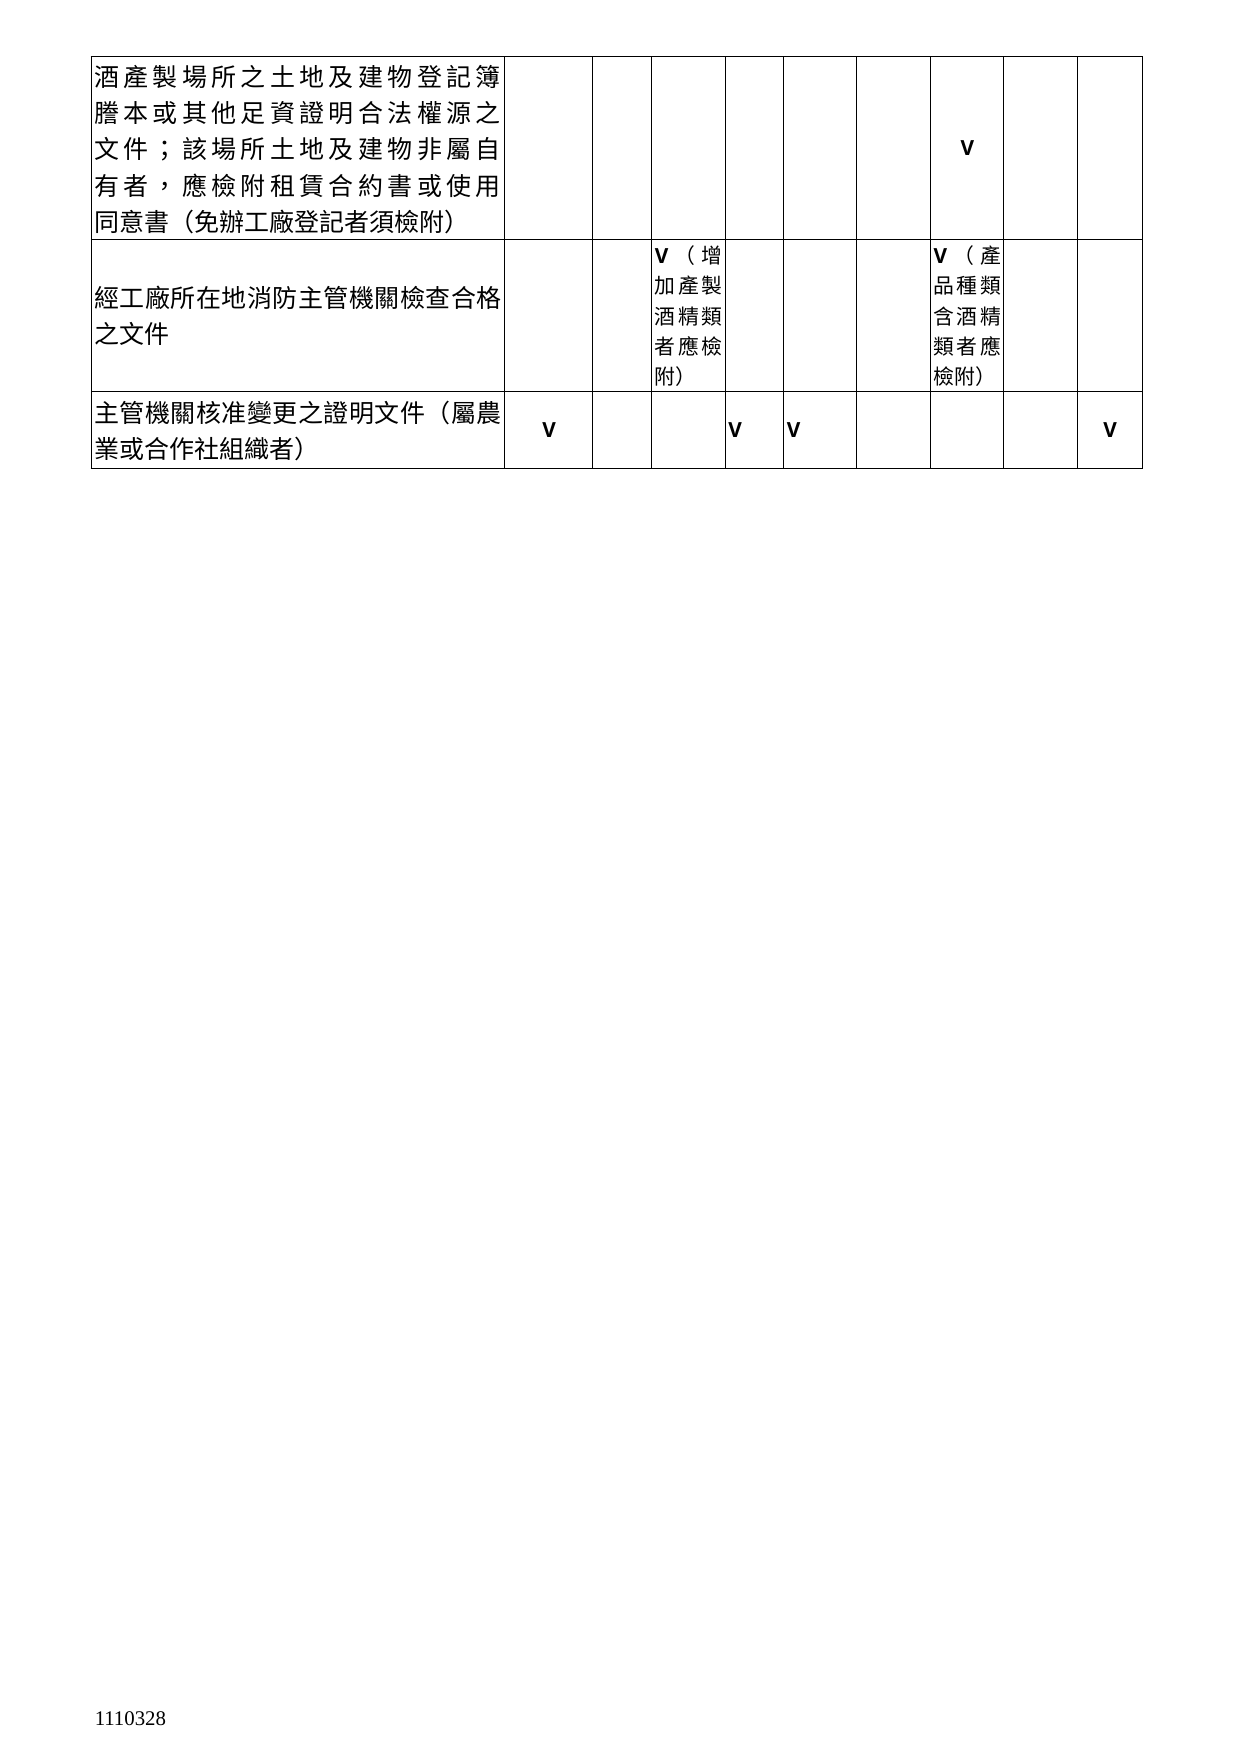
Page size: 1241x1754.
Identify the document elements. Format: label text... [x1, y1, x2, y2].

table_cell V [784, 392, 856, 468]
table_cell [1078, 57, 1142, 238]
table_cell 主管機關核准變更之證明文件（屬農業或合作社組織者） [92, 392, 504, 468]
table_cell [857, 57, 930, 238]
table_cell 經工廠所在地消防主管機關檢查合格之文件 [92, 240, 504, 391]
table_cell [726, 57, 783, 238]
table_cell [593, 57, 651, 238]
table_cell [1004, 57, 1077, 238]
table_cell V [1078, 392, 1142, 468]
table_cell [593, 240, 651, 391]
table_cell 酒產製場所之土地及建物登記簿 謄本或其他足資證明合法權源之 文件；該場所土地及建物非屬自 有者，應檢附租賃合約書或使用 同意書（免辦工廠登記者須檢附） [92, 57, 504, 238]
table_cell V（增加產製酒精類者應檢附） [652, 240, 725, 391]
table_cell [1004, 392, 1077, 468]
table_cell V [931, 57, 1003, 238]
table_cell [726, 240, 783, 391]
table_cell [931, 392, 1003, 468]
table_cell [1078, 240, 1142, 391]
table_cell [652, 392, 725, 468]
table_cell [505, 57, 592, 238]
table_cell V [726, 392, 783, 468]
table_cell [857, 240, 930, 391]
table_cell [1004, 240, 1077, 391]
table_cell V（產品種類含酒精類者應檢附） [931, 240, 1003, 391]
table_cell [652, 57, 725, 238]
table_cell [593, 392, 651, 468]
table_cell [857, 392, 930, 468]
table_cell [784, 57, 856, 238]
table_cell [505, 240, 592, 391]
table_cell [784, 240, 856, 391]
table_cell V [505, 392, 592, 468]
